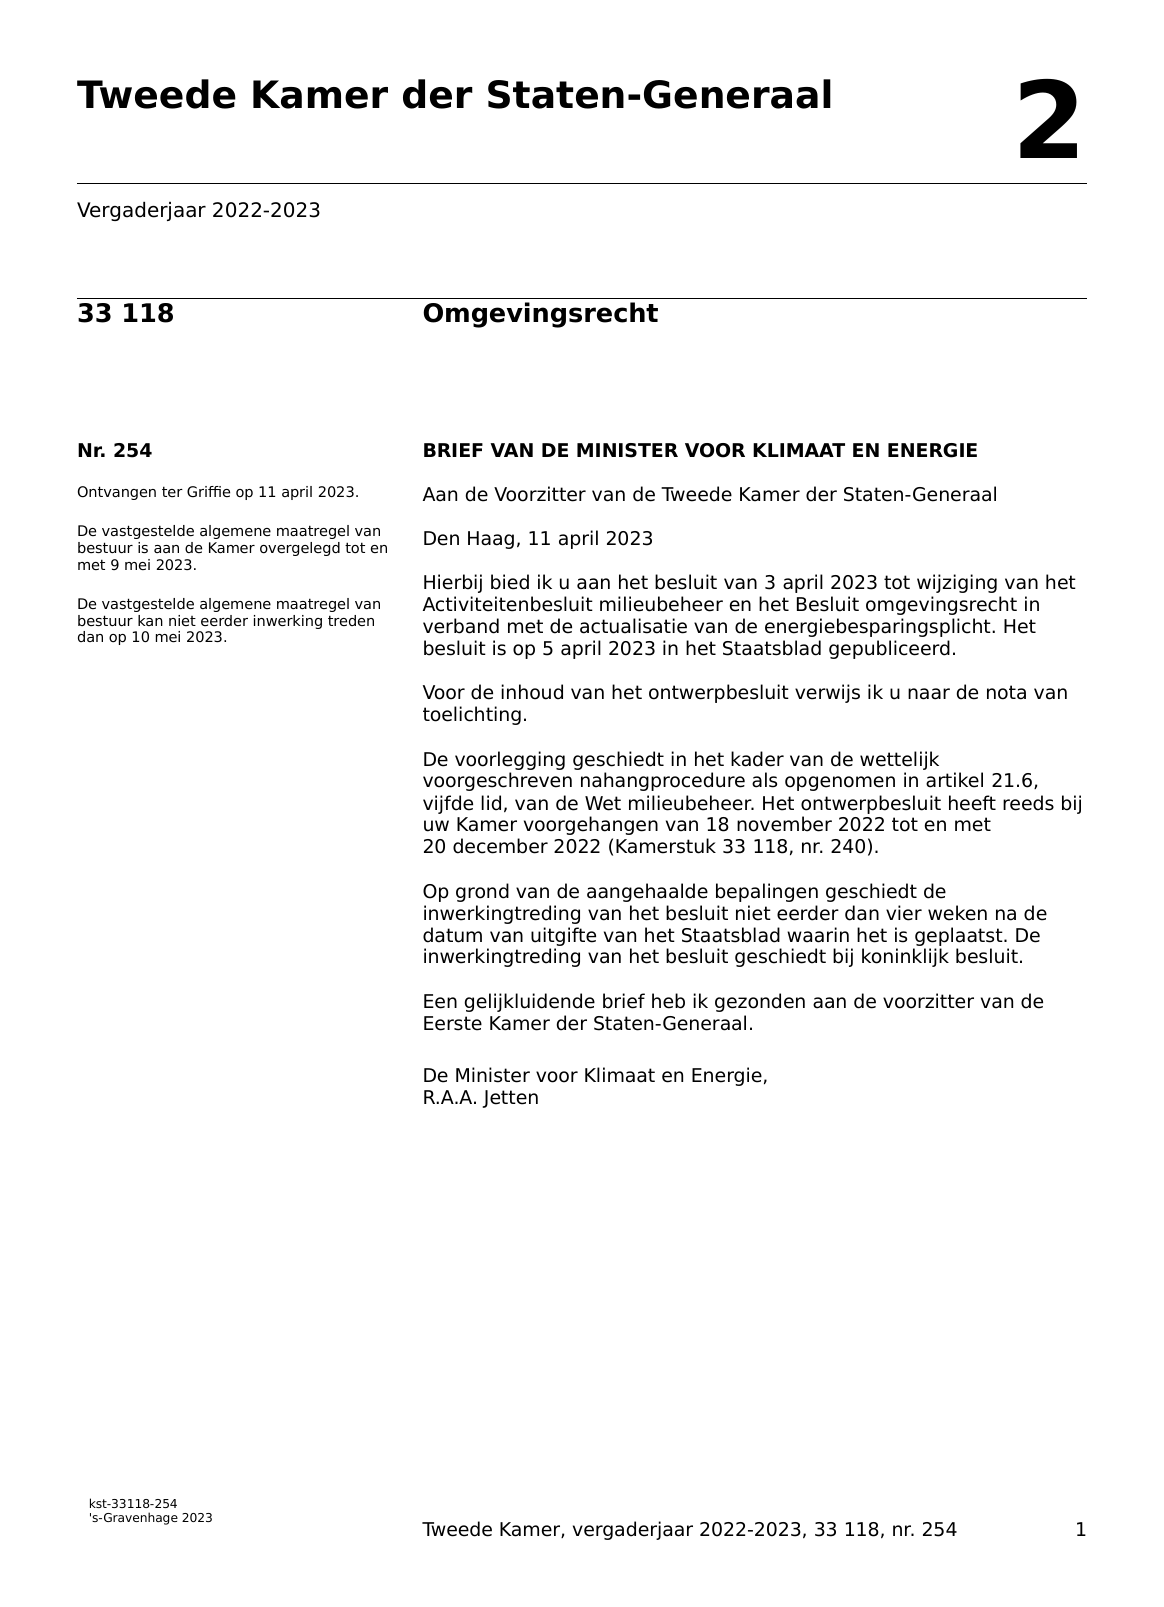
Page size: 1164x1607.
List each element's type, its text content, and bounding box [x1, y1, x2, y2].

text Den Haag, 11 april 2023 [422, 528, 1087, 550]
text Ontvangen ter Griffie op 11 april 2023. [77, 484, 399, 501]
text Op grond van de aangehaalde bepalingen geschiedt de inwerkingtreding van het besluit niet eerder dan vier weken na de datum van uitgifte van het Staatsblad waarin het is geplaatst. De inwerkingtreding van het besluit geschiedt bij koninklijk besluit. [422, 881, 1087, 968]
text De vastgestelde algemene maatregel van bestuur kan niet eerder inwerking treden dan op 10 mei 2023. [77, 596, 399, 646]
text De vastgestelde algemene maatregel van bestuur is aan de Kamer overgelegd tot en met 9 mei 2023. [77, 523, 399, 573]
text [77, 573, 399, 596]
text Aan de Voorzitter van de Tweede Kamer der Staten-Generaal [422, 484, 1087, 506]
text Voor de inhoud van het ontwerpbesluit verwijs ik u naar de nota van toelichting. [422, 682, 1087, 726]
text Hierbij bied ik u aan het besluit van 3 april 2023 tot wijziging van het Activiteitenbesluit milieubeheer en het Besluit omgevingsrecht in verband met de actualisatie van de energiebesparingsplicht. Het besluit is op 5 april 2023 in het Staatsblad gepubliceerd. [422, 572, 1087, 660]
subtitle Nr. 254 BRIEF VAN DE MINISTER VOOR KLIMAAT EN ENERGIE [77, 440, 1087, 462]
table_cell Vergaderjaar 2022-2023 [77, 184, 1087, 298]
text Een gelijkluidende brief heb ik gezonden aan de voorzitter van de Eerste Kamer der Staten-Generaal. [422, 991, 1087, 1034]
subtitle 33 118 Omgevingsrecht [77, 299, 1087, 329]
table_header 2 [886, 59, 1087, 183]
text kst-33118-254 [88, 1497, 323, 1511]
text [77, 501, 399, 523]
table_header Tweede Kamer der Staten-Generaal [77, 59, 886, 183]
text De Minister voor Klimaat en Energie, R.A.A. Jetten [422, 1064, 1087, 1108]
text 's-Gravenhage 2023 [88, 1511, 323, 1525]
text De voorlegging geschiedt in het kader van de wettelijk voorgeschreven nahangprocedure als opgenomen in artikel 21.6, vijfde lid, van de Wet milieubeheer. Het ontwerpbesluit heeft reeds bij uw Kamer voorgehangen van 18 november 2022 tot en met 20 december 2022 (Kamerstuk 33 118, nr. 240). [422, 748, 1087, 858]
